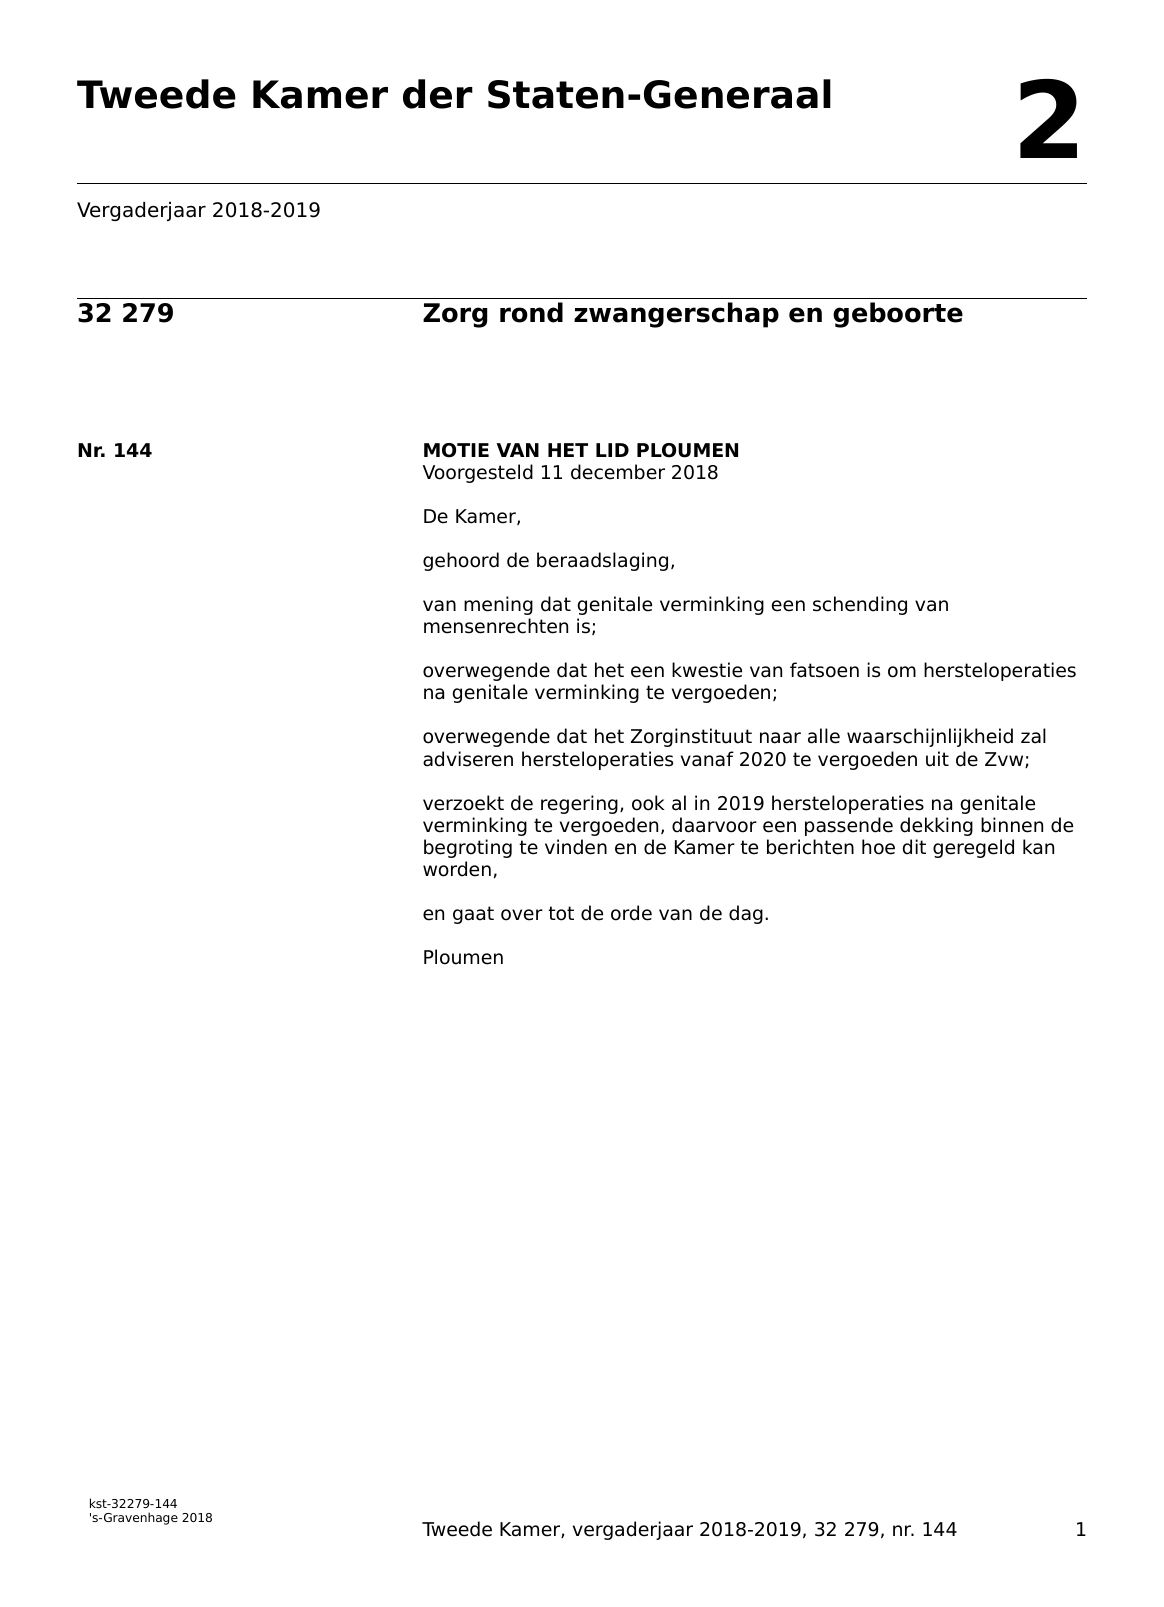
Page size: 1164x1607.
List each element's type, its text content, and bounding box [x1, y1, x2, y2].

text 's-Gravenhage 2018 [88, 1511, 323, 1525]
subtitle 32 279 Zorg rond zwangerschap en geboorte [77, 299, 1087, 329]
text en gaat over tot de orde van de dag. [422, 903, 1087, 925]
table_header Tweede Kamer der Staten-Generaal [77, 59, 886, 183]
text verzoekt de regering, ook al in 2019 hersteloperaties na genitale verminking te vergoeden, daarvoor een passende dekking binnen de begroting te vinden en de Kamer te berichten hoe dit geregeld kan worden, [422, 793, 1087, 881]
text kst-32279-144 [88, 1497, 323, 1511]
table_header 2 [886, 59, 1087, 183]
text overwegende dat het een kwestie van fatsoen is om hersteloperaties na genitale verminking te vergoeden; [422, 660, 1087, 704]
text van mening dat genitale verminking een schending van mensenrechten is; [422, 594, 1087, 638]
text overwegende dat het Zorginstituut naar alle waarschijnlijkheid zal adviseren hersteloperaties vanaf 2020 te vergoeden uit de Zvw; [422, 726, 1087, 770]
text Voorgesteld 11 december 2018 [422, 462, 1087, 484]
text Ploumen [422, 947, 1087, 969]
text gehoord de beraadslaging, [422, 550, 1087, 572]
subtitle Nr. 144 MOTIE VAN HET LID PLOUMEN [77, 440, 1087, 462]
table_cell Vergaderjaar 2018-2019 [77, 184, 1087, 298]
text De Kamer, [422, 506, 1087, 528]
